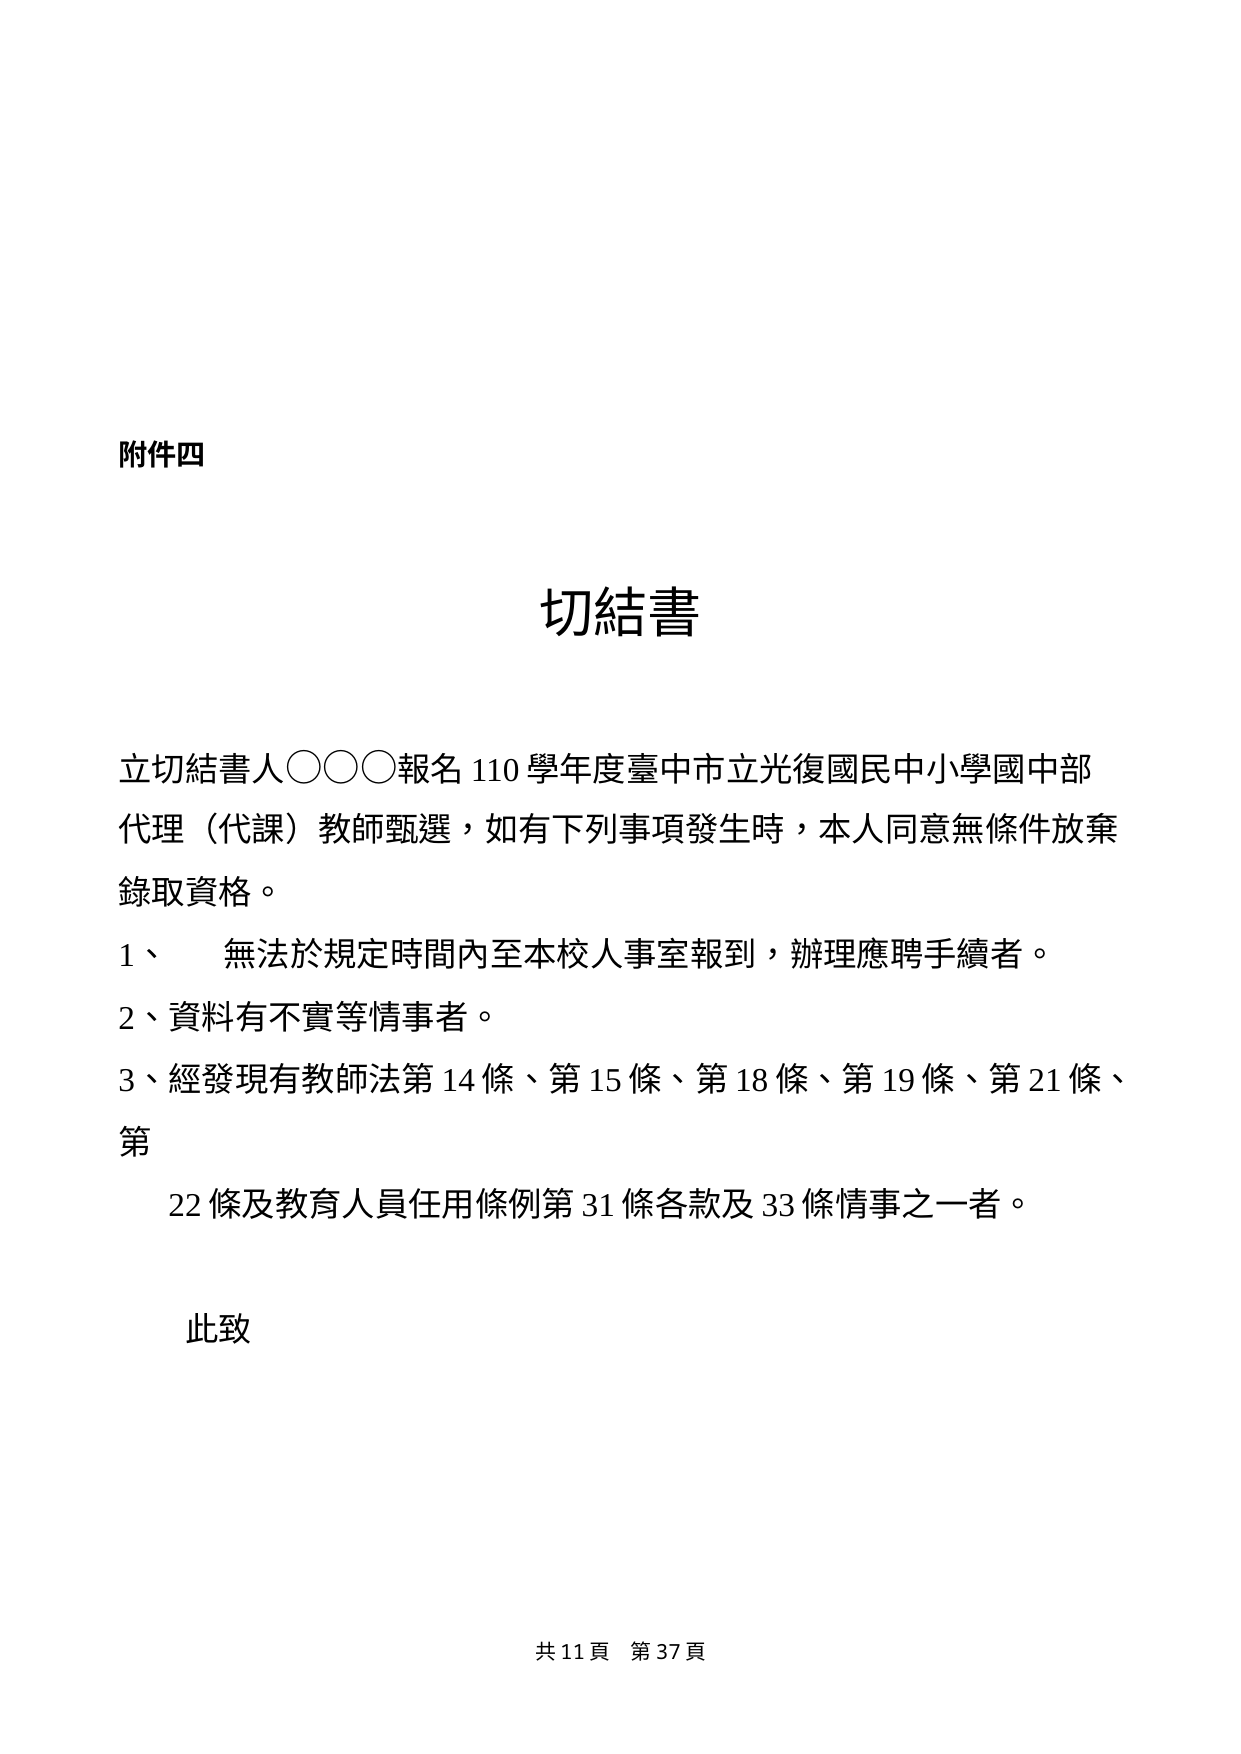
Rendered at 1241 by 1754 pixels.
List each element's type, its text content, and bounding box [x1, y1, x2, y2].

text 立切結書人○○○報名110學年度臺中市立光復國民中小學國中部代理（代課）教師甄選，如有下列事項發生時，本人同意無條件放棄錄取資格。 [118, 723, 1122, 911]
list 無法於規定時間內至本校人事室報到，辦理應聘手續者。 [118, 911, 1122, 973]
text 22條及教育人員任用條例第31條各款及33條情事之一者。 [118, 1161, 1122, 1223]
text 3、經發現有教師法第14條、第15條、第18條、第19條、第21條、第 [118, 1036, 1122, 1161]
text 切結書 [118, 536, 1122, 661]
text 附件四 [118, 411, 1122, 473]
text 此致 [118, 1286, 1122, 1348]
text 2、資料有不實等情事者。 [118, 973, 1122, 1036]
